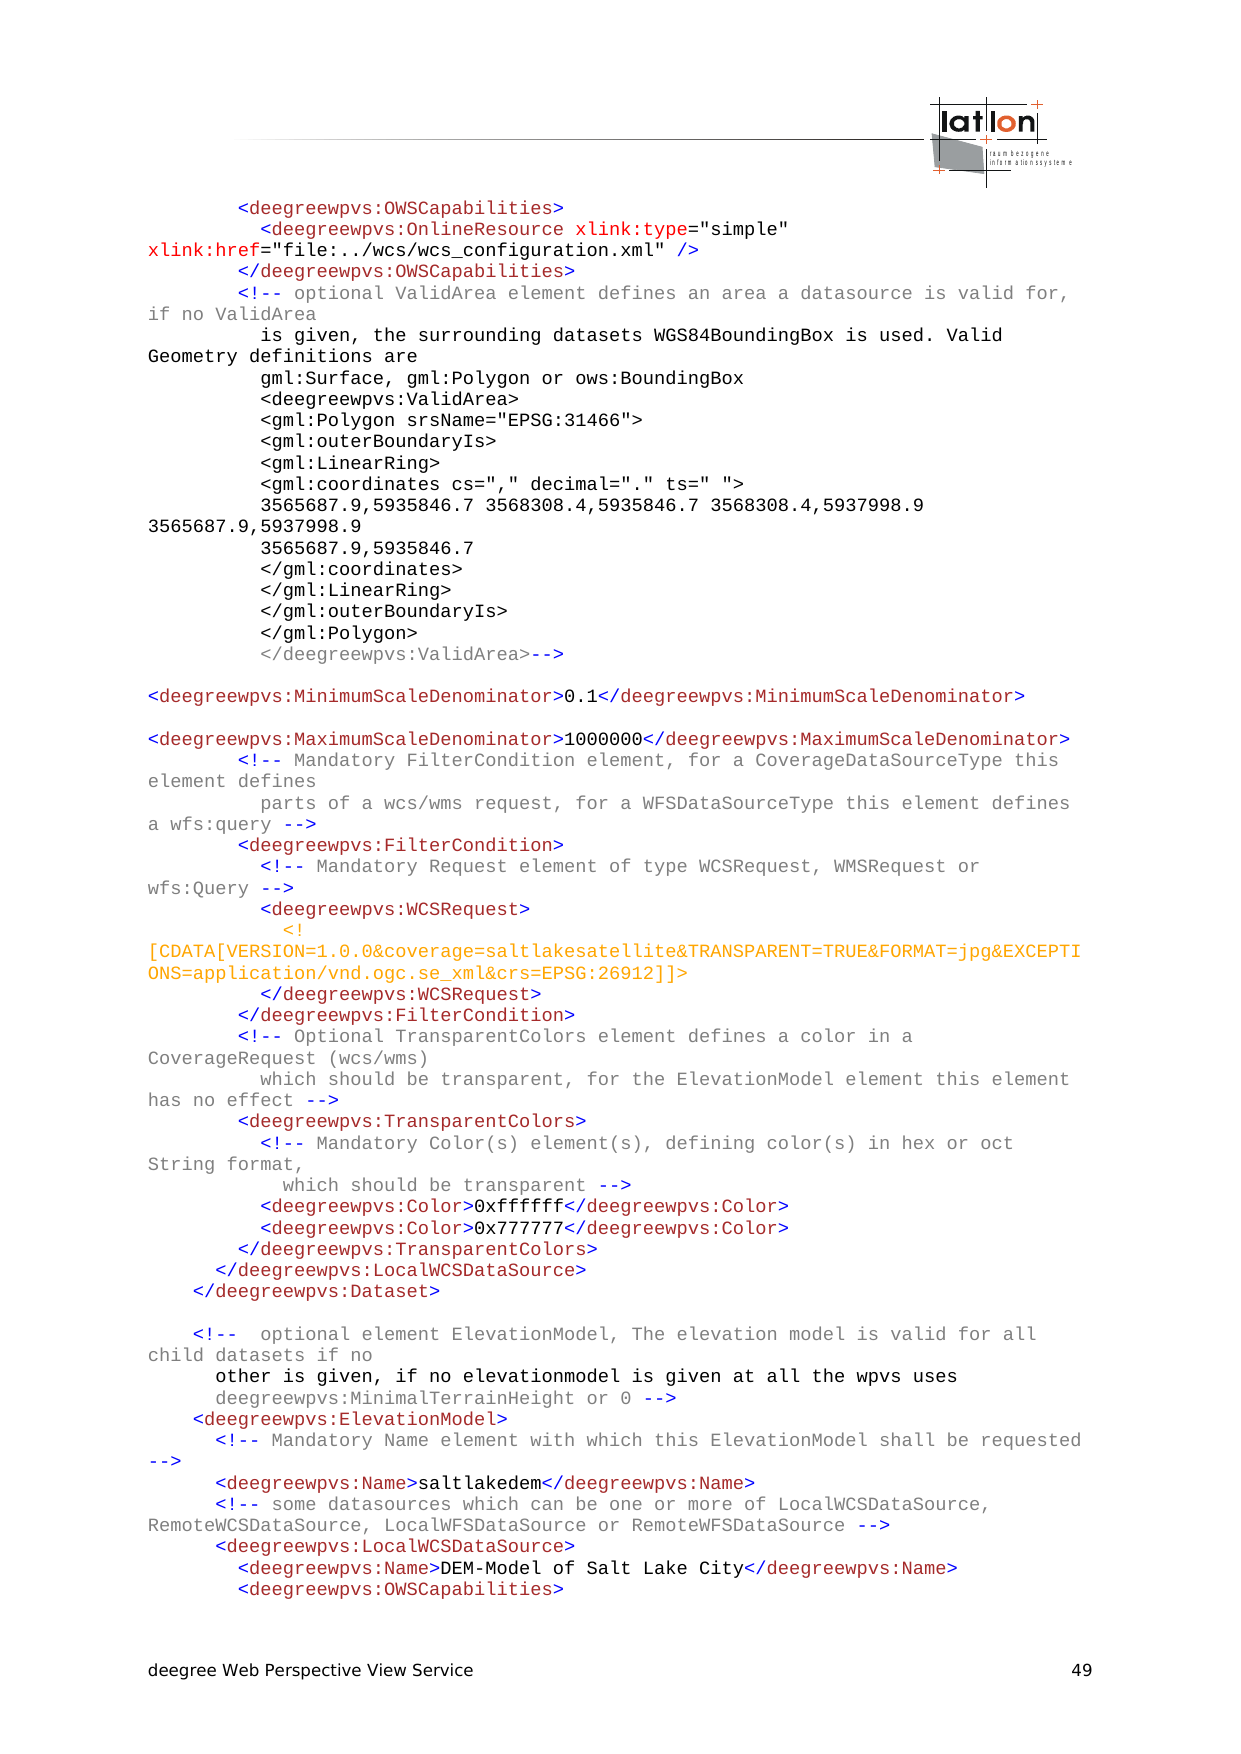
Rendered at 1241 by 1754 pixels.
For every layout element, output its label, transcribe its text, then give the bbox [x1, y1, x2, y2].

text <deegreewpvs:Name>saltlakedem</deegreewpvs:Name> [148, 1473, 1092, 1495]
text <![CDATA[VERSION=1.0.0&coverage=saltlakesatellite&TRANSPARENT=TRUE&FORMAT=jpg&EXCEPTIONS=application/vnd.ogc.se_xml&crs=EPSG:26912]]> [148, 921, 1092, 985]
text <deegreewpvs:Name>DEM-Model of Salt Lake City</deegreewpvs:Name> [148, 1558, 1092, 1580]
text <deegreewpvs:WCSRequest> [148, 900, 1092, 921]
text </deegreewpvs:Dataset> [148, 1282, 1092, 1303]
text <deegreewpvs:ValidArea> [148, 390, 1092, 411]
text <deegreewpvs:Color>0xffffff</deegreewpvs:Color> [148, 1197, 1092, 1218]
text <gml:outerBoundaryIs> [148, 432, 1092, 453]
text </deegreewpvs:TransparentColors> [148, 1240, 1092, 1261]
text <deegreewpvs:OnlineResource xlink:type="simple" xlink:href="file:../wcs/wcs_configuration.xml" /> [148, 220, 1092, 262]
text </gml:outerBoundaryIs> [148, 602, 1092, 623]
text <deegreewpvs:FilterCondition> [148, 836, 1092, 857]
text <!-- Mandatory Request element of type WCSRequest, WMSRequest or wfs:Query --> [148, 857, 1092, 900]
text <deegreewpvs:OWSCapabilities> [148, 198, 1092, 220]
text </deegreewpvs:FilterCondition> [148, 1006, 1092, 1027]
text <deegreewpvs:ElevationModel> [148, 1410, 1092, 1431]
text is given, the surrounding datasets WGS84BoundingBox is used. Valid Geometry definitions are [148, 326, 1092, 368]
text <deegreewpvs:MinimumScaleDenominator>0.1</deegreewpvs:MinimumScaleDenominator> [148, 666, 1092, 708]
text <!-- optional element ElevationModel, The elevation model is valid for all child datasets if no [148, 1325, 1092, 1367]
text </deegreewpvs:LocalWCSDataSource> [148, 1261, 1092, 1282]
text <!-- Mandatory FilterCondition element, for a CoverageDataSourceType this element defines [148, 751, 1092, 793]
text <!-- Optional TransparentColors element defines a color in a CoverageRequest (wcs/wms) [148, 1027, 1092, 1070]
text <!-- optional ValidArea element defines an area a datasource is valid for, if no ValidArea [148, 283, 1092, 326]
text </gml:coordinates> [148, 560, 1092, 581]
text 3565687.9,5935846.7 [148, 538, 1092, 560]
text <!-- some datasources which can be one or more of LocalWCSDataSource, RemoteWCSDataSource, LocalWFSDataSource or RemoteWFSDataSource --> [148, 1495, 1092, 1537]
text other is given, if no elevationmodel is given at all the wpvs uses [148, 1367, 1092, 1388]
text 3565687.9,5935846.7 3568308.4,5935846.7 3568308.4,5937998.9 3565687.9,5937998.9 [148, 496, 1092, 538]
text <deegreewpvs:OWSCapabilities> [148, 1580, 1092, 1601]
text </gml:Polygon> [148, 623, 1092, 645]
text <deegreewpvs:TransparentColors> [148, 1112, 1092, 1133]
text parts of a wcs/wms request, for a WFSDataSourceType this element defines a wfs:query --> [148, 793, 1092, 836]
text <gml:LinearRing> [148, 453, 1092, 475]
text which should be transparent --> [148, 1176, 1092, 1197]
text <deegreewpvs:LocalWCSDataSource> [148, 1537, 1092, 1558]
text </deegreewpvs:OWSCapabilities> [148, 262, 1092, 283]
text </deegreewpvs:ValidArea>--> [148, 645, 1092, 666]
text </gml:LinearRing> [148, 581, 1092, 602]
text <gml:coordinates cs="," decimal="." ts=" "> [148, 475, 1092, 496]
text </deegreewpvs:WCSRequest> [148, 985, 1092, 1006]
text which should be transparent, for the ElevationModel element this element has no effect --> [148, 1070, 1092, 1112]
text <!-- Mandatory Name element with which this ElevationModel shall be requested --> [148, 1431, 1092, 1473]
text <!-- Mandatory Color(s) element(s), defining color(s) in hex or oct String format, [148, 1133, 1092, 1176]
text deegreewpvs:MinimalTerrainHeight or 0 --> [148, 1388, 1092, 1410]
text <gml:Polygon srsName="EPSG:31466"> [148, 411, 1092, 432]
text gml:Surface, gml:Polygon or ows:BoundingBox [148, 368, 1092, 390]
text <deegreewpvs:MaximumScaleDenominator>1000000</deegreewpvs:MaximumScaleDenominator> [148, 708, 1092, 751]
text <deegreewpvs:Color>0x777777</deegreewpvs:Color> [148, 1218, 1092, 1240]
